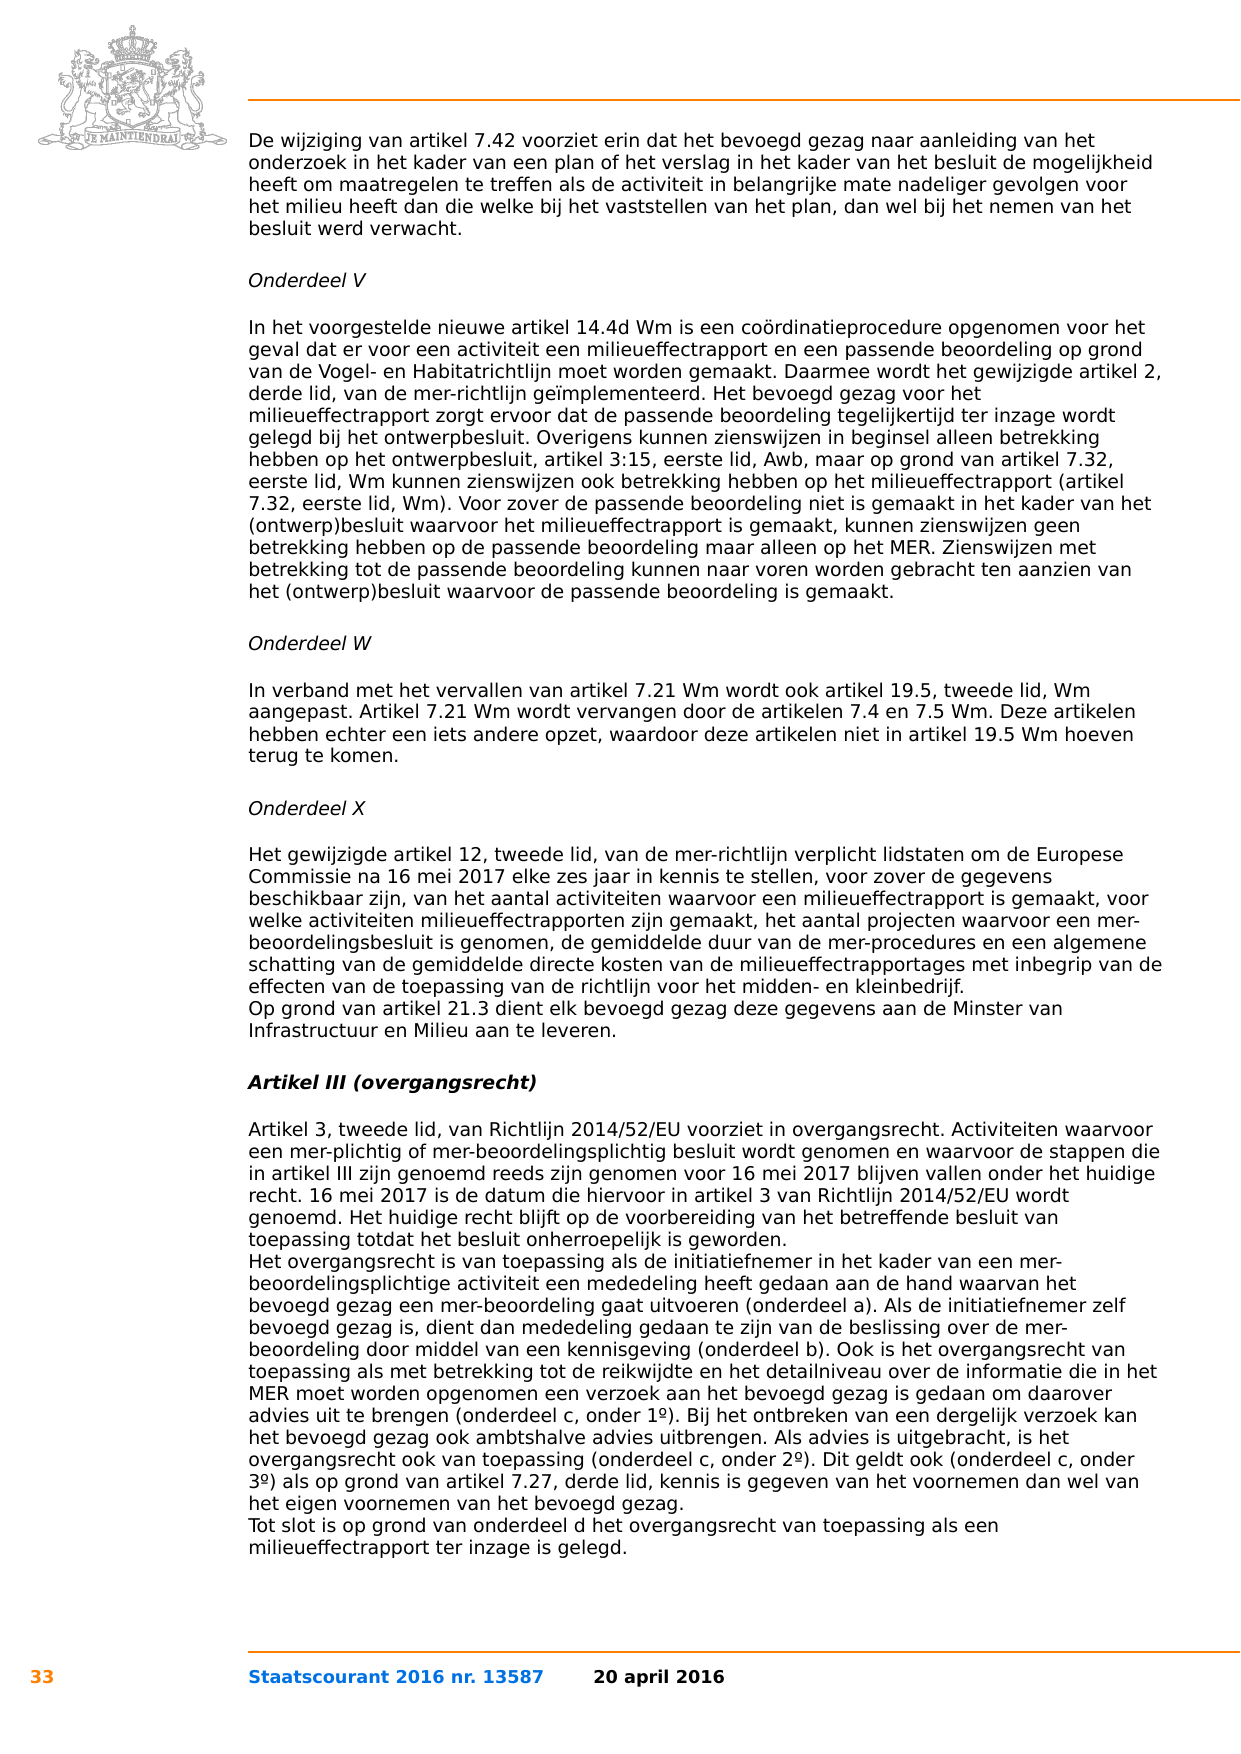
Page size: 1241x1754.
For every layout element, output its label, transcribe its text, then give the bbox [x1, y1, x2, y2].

text De wijziging van artikel 7.42 voorziet erin dat het bevoegd gezag naar aanleiding van het onderzoek in het kader van een plan of het verslag in het kader van het besluit de mogelijkheid heeft om maatregelen te treffen als de activiteit in belangrijke mate nadeliger gevolgen voor het milieu heeft dan die welke bij het vaststellen van het plan, dan wel bij het nemen van het besluit werd verwacht. [248, 130, 1163, 240]
subtitle Artikel III (overgangsrecht) [248, 1072, 1163, 1094]
text Tot slot is op grond van onderdeel d het overgangsrecht van toepassing als een milieueffectrapport ter inzage is gelegd. [248, 1515, 1163, 1559]
text In verband met het vervallen van artikel 7.21 Wm wordt ook artikel 19.5, tweede lid, Wm aangepast. Artikel 7.21 Wm wordt vervangen door de artikelen 7.4 en 7.5 Wm. Deze artikelen hebben echter een iets andere opzet, waardoor deze artikelen niet in artikel 19.5 Wm hoeven terug te komen. [248, 679, 1163, 767]
subtitle Onderdeel X [248, 797, 1163, 819]
text Het overgangsrecht is van toepassing als de initiatiefnemer in het kader van een mer-beoordelingsplichtige activiteit een mededeling heeft gedaan aan de hand waarvan het bevoegd gezag een mer-beoordeling gaat uitvoeren (onderdeel a). Als de initiatiefnemer zelf bevoegd gezag is, dient dan mededeling gedaan te zijn van de beslissing over de mer-beoordeling door middel van een kennisgeving (onderdeel b). Ook is het overgangsrecht van toepassing als met betrekking tot de reikwijdte en het detailniveau over de informatie die in het MER moet worden opgenomen een verzoek aan het bevoegd gezag is gedaan om daarover advies uit te brengen (onderdeel c, onder 1º). Bij het ontbreken van een dergelijk verzoek kan het bevoegd gezag ook ambtshalve advies uitbrengen. Als advies is uitgebracht, is het overgangsrecht ook van toepassing (onderdeel c, onder 2º). Dit geldt ook (onderdeel c, onder 3º) als op grond van artikel 7.27, derde lid, kennis is gegeven van het voornemen dan wel van het eigen voornemen van het bevoegd gezag. [248, 1251, 1163, 1515]
subtitle Onderdeel W [248, 632, 1163, 654]
text Het gewijzigde artikel 12, tweede lid, van de mer-richtlijn verplicht lidstaten om de Europese Commissie na 16 mei 2017 elke zes jaar in kennis te stellen, voor zover de gegevens beschikbaar zijn, van het aantal activiteiten waarvoor een milieueffectrapport is gemaakt, voor welke activiteiten milieueffectrapporten zijn gemaakt, het aantal projecten waarvoor een mer-beoordelingsbesluit is genomen, de gemiddelde duur van de mer-procedures en een algemene schatting van de gemiddelde directe kosten van de milieueffectrapportages met inbegrip van de effecten van de toepassing van de richtlijn voor het midden- en kleinbedrijf. [248, 844, 1163, 998]
picture [38, 25, 227, 150]
text Artikel 3, tweede lid, van Richtlijn 2014/52/EU voorziet in overgangsrecht. Activiteiten waarvoor een mer-plichtig of mer-beoordelingsplichtig besluit wordt genomen en waarvoor de stappen die in artikel III zijn genoemd reeds zijn genomen voor 16 mei 2017 blijven vallen onder het huidige recht. 16 mei 2017 is de datum die hiervoor in artikel 3 van Richtlijn 2014/52/EU wordt genoemd. Het huidige recht blijft op de voorbereiding van het betreffende besluit van toepassing totdat het besluit onherroepelijk is geworden. [248, 1119, 1163, 1251]
text Op grond van artikel 21.3 dient elk bevoegd gezag deze gegevens aan de Minster van Infrastructuur en Milieu aan te leveren. [248, 998, 1163, 1042]
subtitle Onderdeel V [248, 270, 1163, 292]
text In het voorgestelde nieuwe artikel 14.4d Wm is een coördinatieprocedure opgenomen voor het geval dat er voor een activiteit een milieueffectrapport en een passende beoordeling op grond van de Vogel- en Habitatrichtlijn moet worden gemaakt. Daarmee wordt het gewijzigde artikel 2, derde lid, van de mer-richtlijn geïmplementeerd. Het bevoegd gezag voor het milieueffectrapport zorgt ervoor dat de passende beoordeling tegelijkertijd ter inzage wordt gelegd bij het ontwerpbesluit. Overigens kunnen zienswijzen in beginsel alleen betrekking hebben op het ontwerpbesluit, artikel 3:15, eerste lid, Awb, maar op grond van artikel 7.32, eerste lid, Wm kunnen zienswijzen ook betrekking hebben op het milieueffectrapport (artikel 7.32, eerste lid, Wm). Voor zover de passende beoordeling niet is gemaakt in het kader van het (ontwerp)besluit waarvoor het milieueffectrapport is gemaakt, kunnen zienswijzen geen betrekking hebben op de passende beoordeling maar alleen op het MER. Zienswijzen met betrekking tot de passende beoordeling kunnen naar voren worden gebracht ten aanzien van het (ontwerp)besluit waarvoor de passende beoordeling is gemaakt. [248, 317, 1163, 602]
